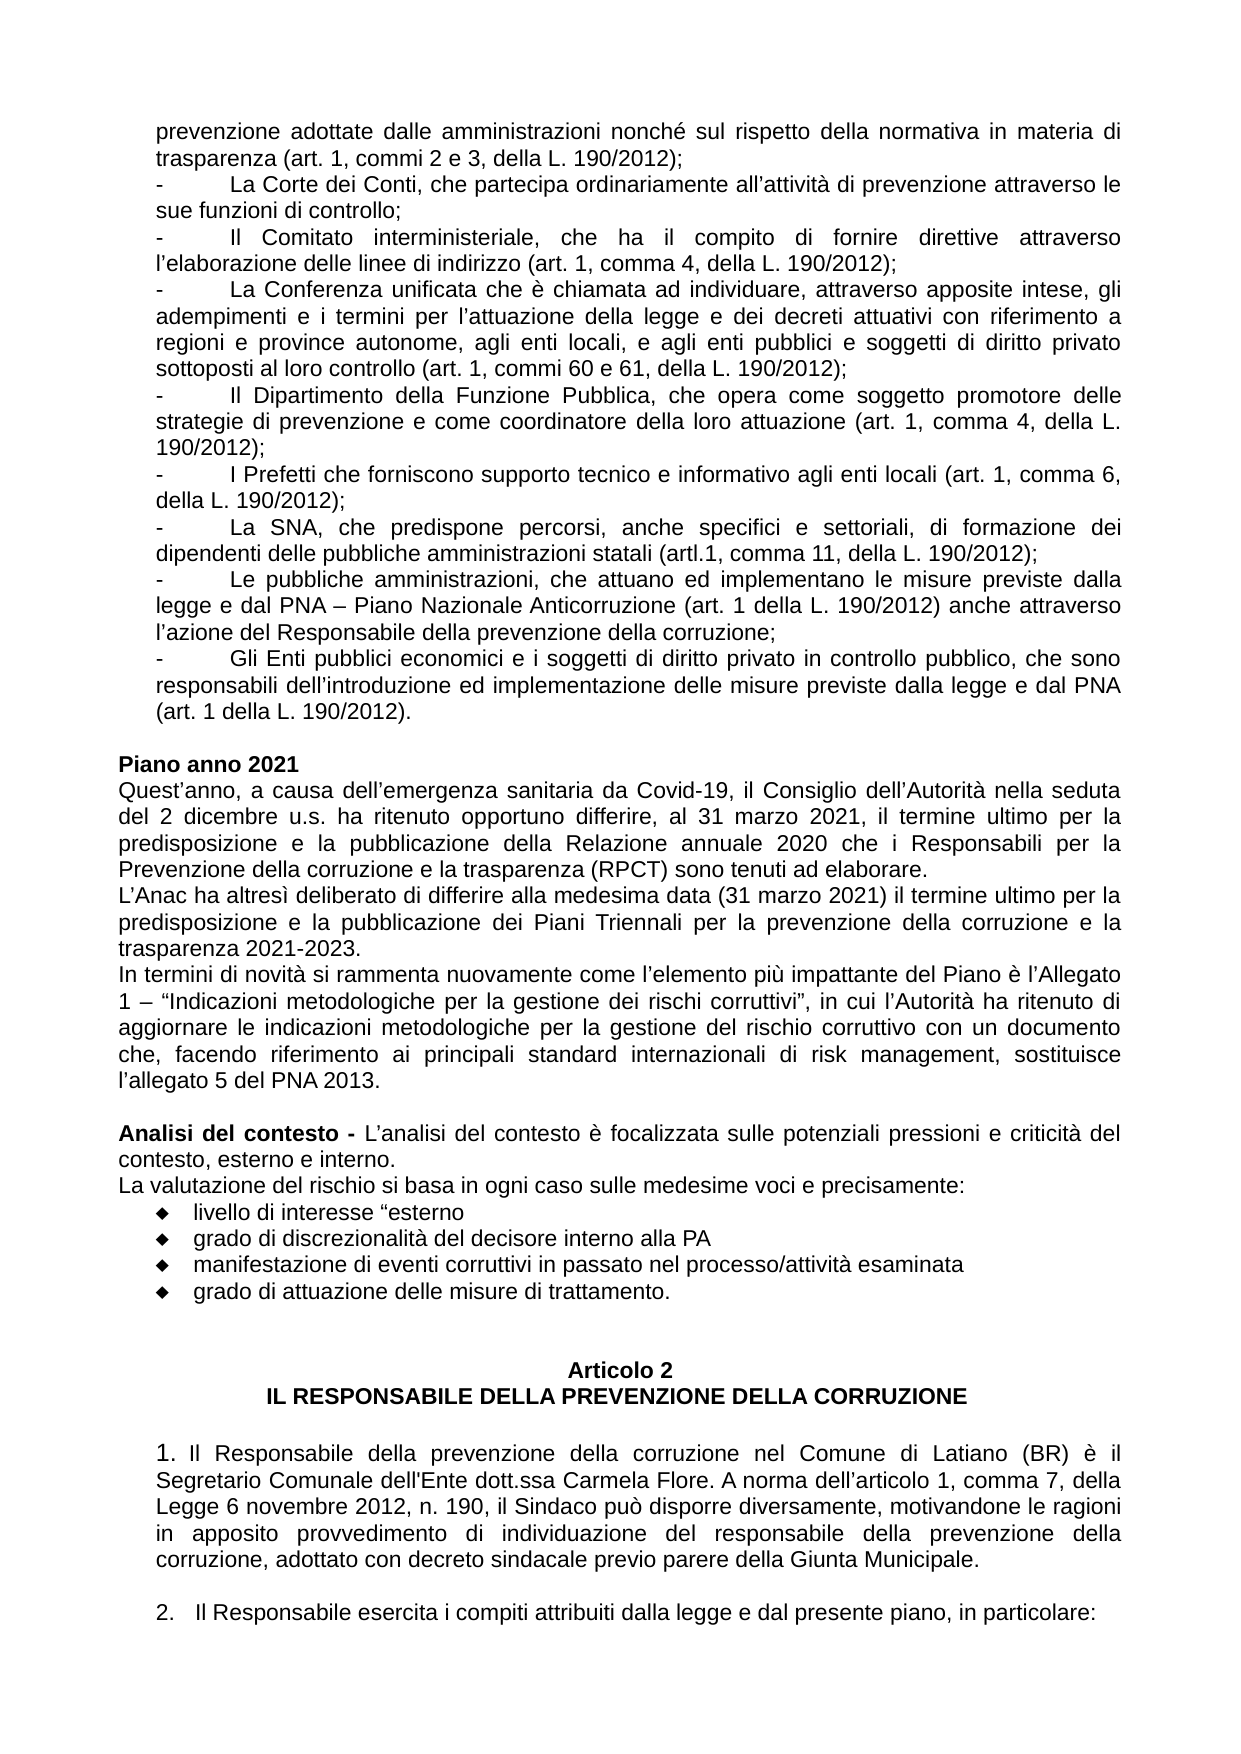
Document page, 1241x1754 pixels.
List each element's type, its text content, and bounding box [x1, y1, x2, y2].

list Il Comitato interministeriale, che ha il compito di fornire direttive attraverso l’elaborazione delle linee di indirizzo (art. 1, comma 4, della L. 190/2012); [156, 223, 1122, 276]
list Il Responsabile esercita i compiti attribuiti dalla legge e dal presente piano, in particolare: [156, 1599, 1122, 1625]
text In termini di novità si rammenta nuovamente come l’elemento più impattante del Piano è l’Allegato 1 – “Indicazioni metodologiche per la gestione dei rischi corruttivi”, in cui l’Autorità ha ritenuto di aggiornare le indicazioni metodologiche per la gestione del rischio corruttivo con un documento che, facendo riferimento ai principali standard internazionali di risk management, sostituisce l’allegato 5 del PNA 2013. [118, 961, 1122, 1093]
list grado di attuazione delle misure di trattamento. [156, 1278, 1122, 1304]
list prevenzione adottate dalle amministrazioni nonché sul rispetto della normativa in materia di trasparenza (art. 1, commi 2 e 3, della L. 190/2012); [156, 118, 1122, 171]
list La Conferenza unificata che è chiamata ad individuare, attraverso apposite intese, gli adempimenti e i termini per l’attuazione della legge e dei decreti attuativi con riferimento a regioni e province autonome, agli enti locali, e agli enti pubblici e soggetti di diritto privato sottoposti al loro controllo (art. 1, commi 60 e 61, della L. 190/2012); [156, 276, 1122, 382]
list I Prefetti che forniscono supporto tecnico e informativo agli enti locali (art. 1, comma 6, della L. 190/2012); [156, 461, 1122, 513]
list grado di discrezionalità del decisore interno alla PA [156, 1225, 1122, 1251]
text Quest’anno, a causa dell’emergenza sanitaria da Covid-19, il Consiglio dell’Autorità nella seduta del 2 dicembre u.s. ha ritenuto opportuno differire, al 31 marzo 2021, il termine ultimo per la predisposizione e la pubblicazione della Relazione annuale 2020 che i Responsabili per la Prevenzione della corruzione e la trasparenza (RPCT) sono tenuti ad elaborare. [118, 777, 1122, 882]
list Le pubbliche amministrazioni, che attuano ed implementano le misure previste dalla legge e dal PNA – Piano Nazionale Anticorruzione (art. 1 della L. 190/2012) anche attraverso l’azione del Responsabile della prevenzione della corruzione; [156, 566, 1122, 645]
text Analisi del contesto - L’analisi del contesto è focalizzata sulle potenziali pressioni e criticità del contesto, esterno e interno. [118, 1119, 1122, 1172]
list Gli Enti pubblici economici e i soggetti di diritto privato in controllo pubblico, che sono responsabili dell’introduzione ed implementazione delle misure previste dalla legge e dal PNA (art. 1 della L. 190/2012). [156, 645, 1122, 724]
list livello di interesse “esterno [156, 1199, 1122, 1225]
list manifestazione di eventi corruttivi in passato nel processo/attività esaminata [156, 1251, 1122, 1278]
list Il Dipartimento della Funzione Pubblica, che opera come soggetto promotore delle strategie di prevenzione e come coordinatore della loro attuazione (art. 1, comma 4, della L. 190/2012); [156, 382, 1122, 461]
text L’Anac ha altresì deliberato di differire alla medesima data (31 marzo 2021) il termine ultimo per la predisposizione e la pubblicazione dei Piani Triennali per la prevenzione della corruzione e la trasparenza 2021-2023. [118, 882, 1122, 961]
list La SNA, che predispone percorsi, anche specifici e settoriali, di formazione dei dipendenti delle pubbliche amministrazioni statali (artl.1, comma 11, della L. 190/2012); [156, 513, 1122, 566]
text La valutazione del rischio si basa in ogni caso sulle medesime voci e precisamente: [118, 1172, 1122, 1199]
list Il Responsabile della prevenzione della corruzione nel Comune di Latiano (BR) è il Segretario Comunale dell'Ente dott.ssa Carmela Flore. A norma dell’articolo 1, comma 7, della Legge 6 novembre 2012, n. 190, il Sindaco può disporre diversamente, motivandone le ragioni in apposito provvedimento di individuazione del responsabile della prevenzione della corruzione, adottato con decreto0000000000000000000000000000000000000000000000000000000000000000000000000000000000000000000000000000000000000000000000000 sindacale previo parere della Giunta Municipale. [156, 1438, 1122, 1572]
text Piano anno 2021 [118, 751, 1122, 777]
list La Corte dei Conti, che partecipa ordinariamente all’attività di prevenzione attraverso le sue funzioni di controllo; [156, 171, 1122, 223]
text IL RESPONSABILE DELLA PREVENZIONE DELLA CORRUZIONE [118, 1383, 1122, 1409]
text Articolo 2 [118, 1357, 1122, 1383]
